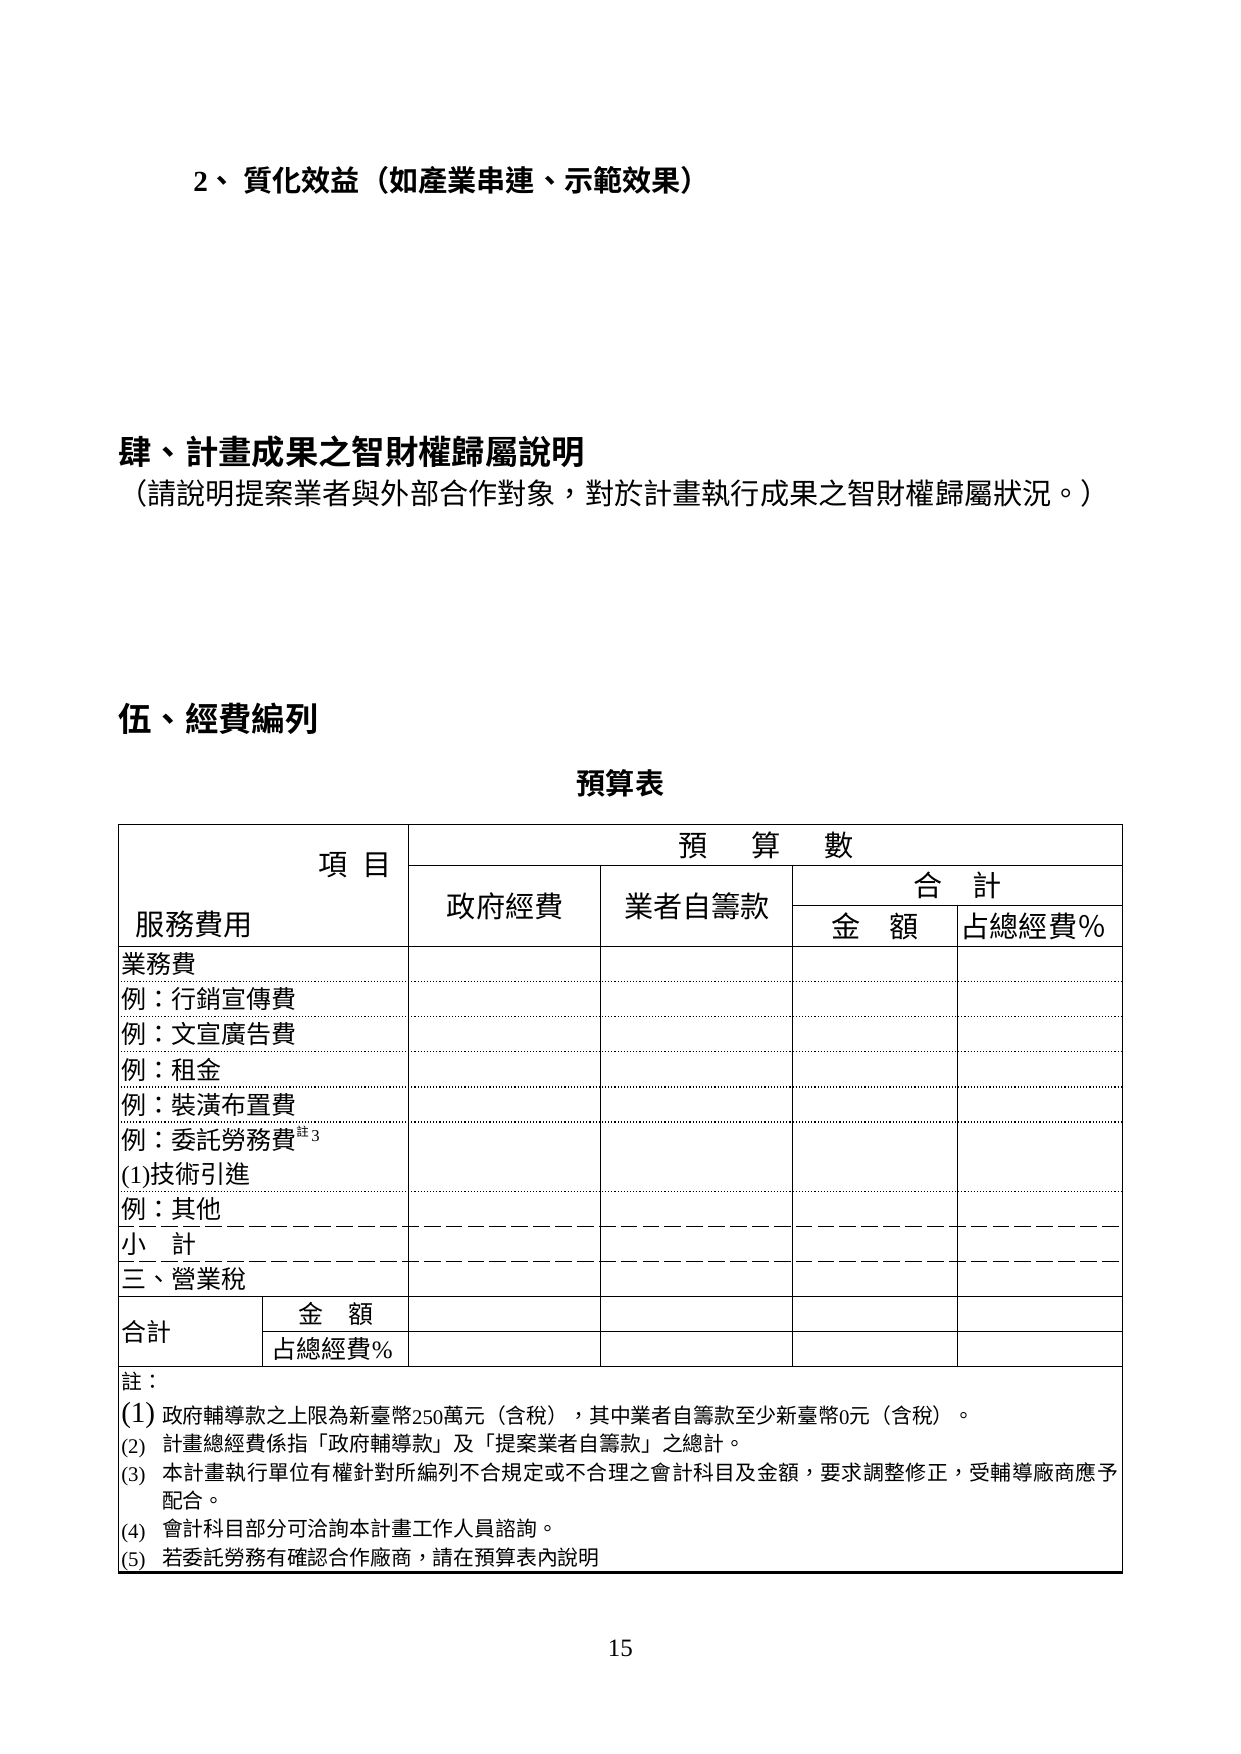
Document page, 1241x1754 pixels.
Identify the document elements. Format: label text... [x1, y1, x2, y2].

table_cell [601, 1191, 792, 1226]
table_cell [409, 1016, 600, 1051]
table_cell 占總經費％ [958, 906, 1122, 946]
table_cell 合計 [119, 1297, 262, 1366]
table_cell 小計 [119, 1226, 408, 1261]
table_cell [409, 1297, 600, 1331]
table_cell [793, 1121, 957, 1191]
text 肆、計畫成果之智財權歸屬說明 [118, 408, 1122, 471]
table_cell [601, 1051, 792, 1086]
table_cell 例：裝潢布置費 [119, 1086, 408, 1121]
table_cell [409, 1191, 600, 1226]
table_cell [601, 1016, 792, 1051]
table_cell 合計 [793, 866, 1122, 905]
table_cell 註： 政府輔導款之上限為新臺幣250萬元（含稅），其中業者自籌款至少新臺幣0元（含稅）。 計畫總經費係指「政府輔導款」及「提案業者自籌款」之總計。 本計畫執行單位有權針對所編列不合規定或不合理之會計科目及金額，要求調整修正，受輔導廠商應予配合。 會計科目部分可洽詢本計畫工作人員諮詢。 若委託勞務有確認合作廠商，請在預算表內說明 [119, 1367, 1122, 1571]
table_cell 例：文宣廣告費 [119, 1016, 408, 1051]
table_cell [793, 981, 957, 1016]
table_cell [958, 1191, 1122, 1226]
table_cell [958, 1086, 1122, 1121]
table_cell [409, 1086, 600, 1121]
table_header 預算數 [409, 825, 1122, 864]
table_cell [601, 947, 792, 981]
table_cell [409, 1332, 600, 1366]
table_cell 金額 [263, 1297, 408, 1331]
table_cell 例：租金 [119, 1051, 408, 1086]
table_cell [793, 1297, 957, 1331]
table_cell [958, 1297, 1122, 1331]
table_cell [601, 1332, 792, 1366]
text 預算表 [118, 758, 1122, 804]
table_cell [793, 1191, 957, 1226]
table_cell [958, 1016, 1122, 1051]
table_cell [409, 981, 600, 1016]
table_cell [601, 1086, 792, 1121]
table_cell [958, 1051, 1122, 1086]
table_cell [793, 1051, 957, 1086]
table_cell [793, 1332, 957, 1366]
table_cell [793, 1016, 957, 1051]
table_cell 例：委託勞務費註3 (1)技術引進 [119, 1121, 408, 1191]
table_cell [409, 1226, 600, 1261]
text （請說明提案業者與外部合作對象，對於計畫執行成果之智財權歸屬狀況。） [118, 471, 1122, 513]
table_cell [793, 1226, 957, 1261]
table_cell [409, 947, 600, 981]
table_cell 占總經費% [263, 1332, 408, 1366]
table_cell 業務費 [119, 947, 408, 981]
table_cell [958, 1332, 1122, 1366]
table_cell [958, 981, 1122, 1016]
table_cell [958, 1261, 1122, 1296]
table_cell [958, 1121, 1122, 1191]
table_cell [793, 1086, 957, 1121]
list 質化效益（如產業串連、示範效果） [193, 139, 1122, 201]
table_cell [793, 1261, 957, 1296]
table_cell 例：其他 [119, 1191, 408, 1226]
text 伍、經費編列 [118, 676, 1122, 738]
table_cell [601, 981, 792, 1016]
table_cell [958, 1226, 1122, 1261]
table_cell [409, 1121, 600, 1191]
table_cell [601, 1121, 792, 1191]
table_cell [601, 1226, 792, 1261]
table_cell [409, 1051, 600, 1086]
table_cell 三、營業稅 [119, 1261, 408, 1296]
table_cell [793, 947, 957, 981]
table_cell [958, 947, 1122, 981]
table_cell 業者自籌款 [601, 866, 792, 946]
table_cell 金 額 [793, 906, 957, 946]
table_cell [601, 1297, 792, 1331]
table_header 項目 服務費用 [119, 825, 408, 946]
table_cell 例：行銷宣傳費 [119, 981, 408, 1016]
table_cell [409, 1261, 600, 1296]
table_cell 政府經費 [409, 866, 600, 946]
table_cell [601, 1261, 792, 1296]
